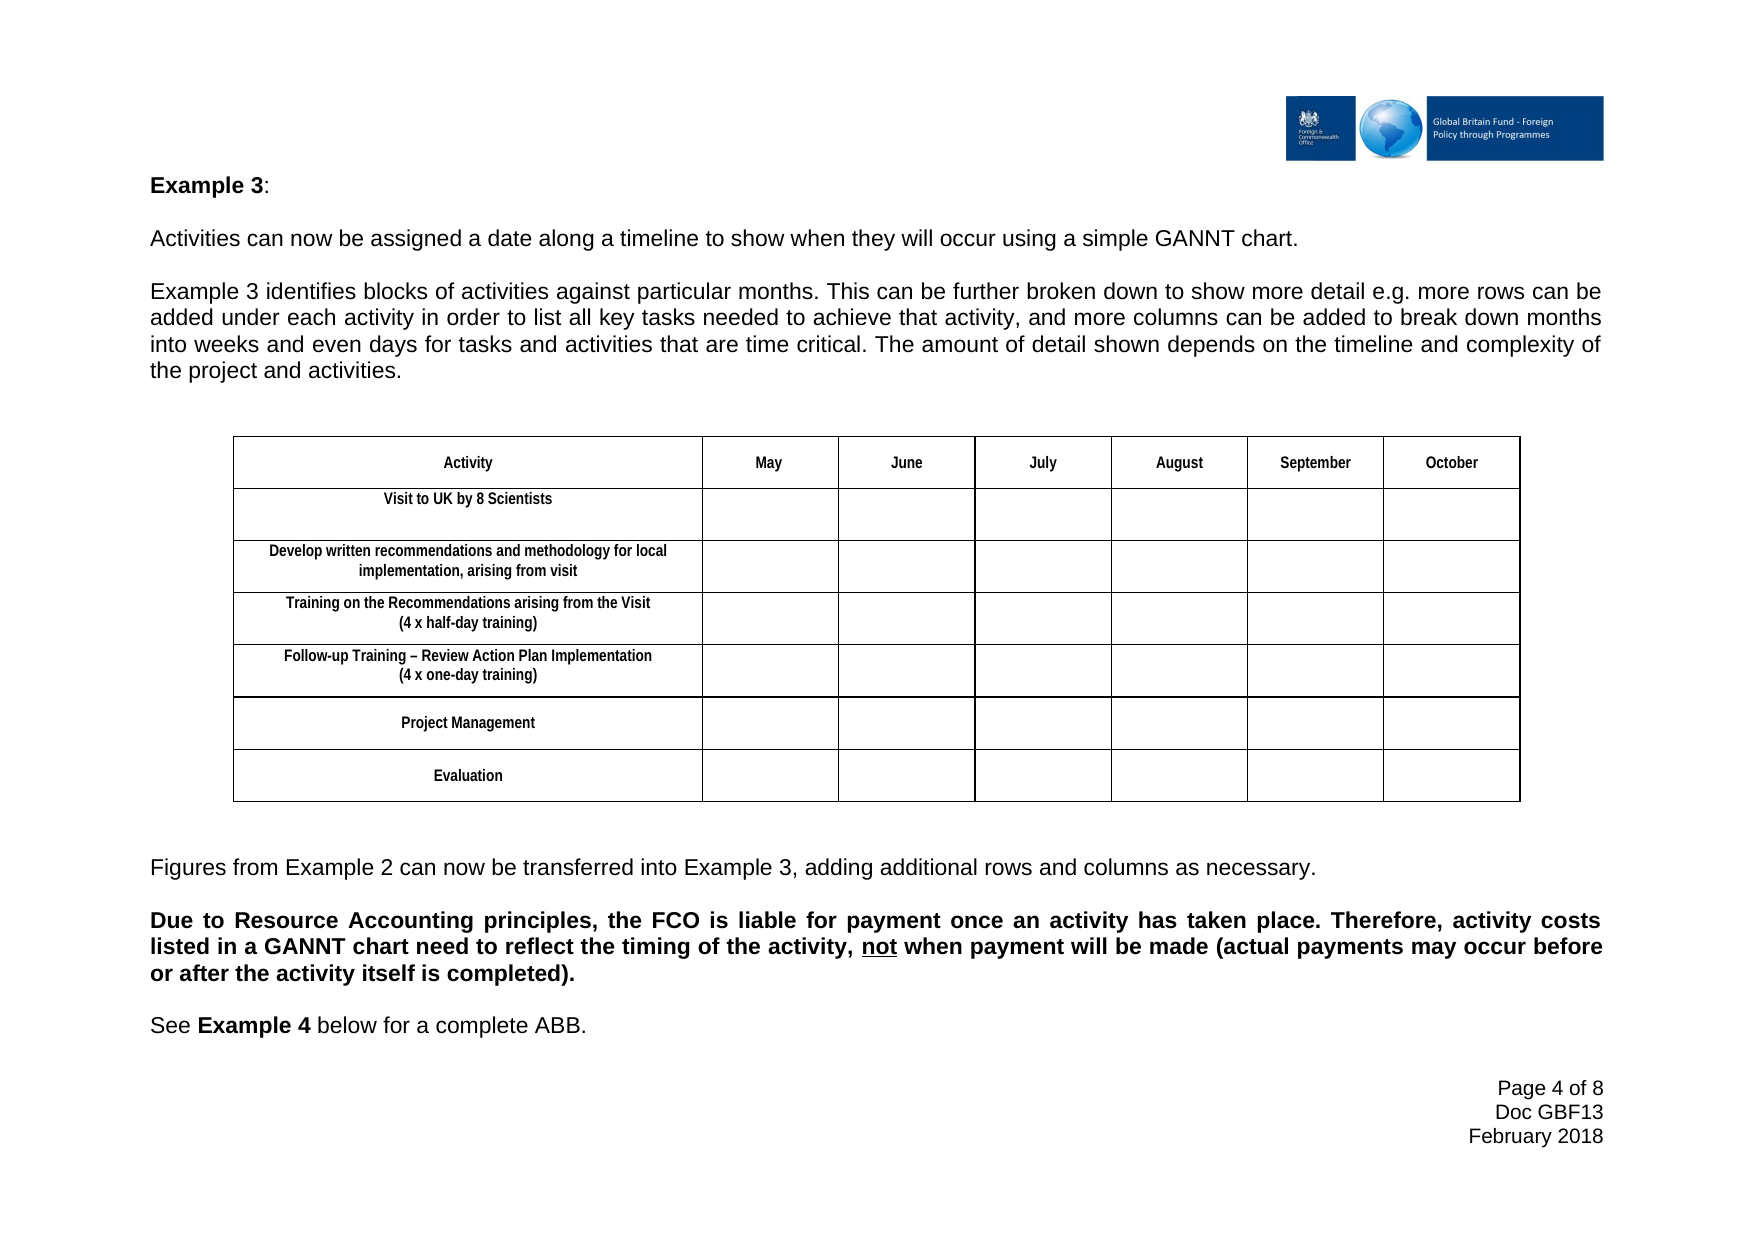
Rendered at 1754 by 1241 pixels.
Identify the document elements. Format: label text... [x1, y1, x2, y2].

table_cell [1384, 489, 1519, 540]
table_cell [1112, 593, 1247, 644]
text Figures from Example 2 can now be transferred into Example 3, adding additional rows and columns as necessary. [150, 854, 1603, 881]
table_cell [1112, 645, 1247, 696]
table_cell Project Management [234, 698, 702, 748]
table_cell [1384, 750, 1519, 801]
table_cell [1248, 593, 1383, 644]
table_header September [1248, 437, 1383, 488]
table_cell [703, 541, 838, 592]
table_cell [976, 698, 1111, 748]
table_cell Training on the Recommendations arising from the Visit (4 x half-day training) [234, 593, 702, 644]
table_cell [1248, 698, 1383, 748]
table_cell Evaluation [234, 750, 702, 801]
table_cell [976, 489, 1111, 540]
table_cell [1112, 698, 1247, 748]
table_header Activity [234, 437, 702, 488]
table_cell [839, 645, 974, 696]
table_cell [1112, 489, 1247, 540]
table_cell [703, 489, 838, 540]
table_cell [1112, 750, 1247, 801]
table_cell [976, 645, 1111, 696]
table_cell [839, 593, 974, 644]
table_header June [839, 437, 974, 488]
table_cell [1112, 541, 1247, 592]
text Example 3: [150, 172, 1603, 199]
table_cell [1384, 645, 1519, 696]
table_cell [976, 750, 1111, 801]
text Activities can now be assigned a date along a timeline to show when they will occur using a simple GANNT chart. [150, 225, 1603, 251]
table_cell [1384, 541, 1519, 592]
text Example 3 identifies blocks of activities against particular months. This can be further broken down to show more detail e.g. more rows can be added under each activity in order to list all key tasks needed to achieve that activity, and more columns can be added to break down months into weeks and even days for tasks and activities that are time critical. The amount of detail shown depends on the timeline and complexity of the project and activities. [150, 278, 1603, 383]
table_cell Follow-up Training – Review Action Plan Implementation (4 x one-day training) [234, 645, 702, 696]
table_cell [839, 698, 974, 748]
table_cell [703, 698, 838, 748]
table_cell [1248, 750, 1383, 801]
table_header July [976, 437, 1111, 488]
text See Example 4 below for a complete ABB. [150, 1012, 1603, 1039]
table_cell Develop written recommendations and methodology for local implementation, arising from visit [234, 541, 702, 592]
table_cell Visit to UK by 8 Scientists [234, 489, 702, 540]
table_cell [839, 489, 974, 540]
table_cell [1248, 541, 1383, 592]
table_cell [839, 750, 974, 801]
table_cell [1248, 489, 1383, 540]
table_cell [1384, 698, 1519, 748]
table_cell [1384, 593, 1519, 644]
table_cell [839, 541, 974, 592]
table_cell [976, 541, 1111, 592]
table_cell [703, 593, 838, 644]
text Due to Resource Accounting principles, the FCO is liable for payment once an activity has taken place. Therefore, activity costs listed in a GANNT chart need to reflect the timing of the activity, not when payment will be made (actual payments may occur before or after the activity itself is completed). [150, 907, 1603, 986]
table_cell [1248, 645, 1383, 696]
table_header October [1384, 437, 1519, 488]
table_header May [703, 437, 838, 488]
table_cell [703, 645, 838, 696]
table_cell [976, 593, 1111, 644]
table_cell [703, 750, 838, 801]
table_header August [1112, 437, 1247, 488]
